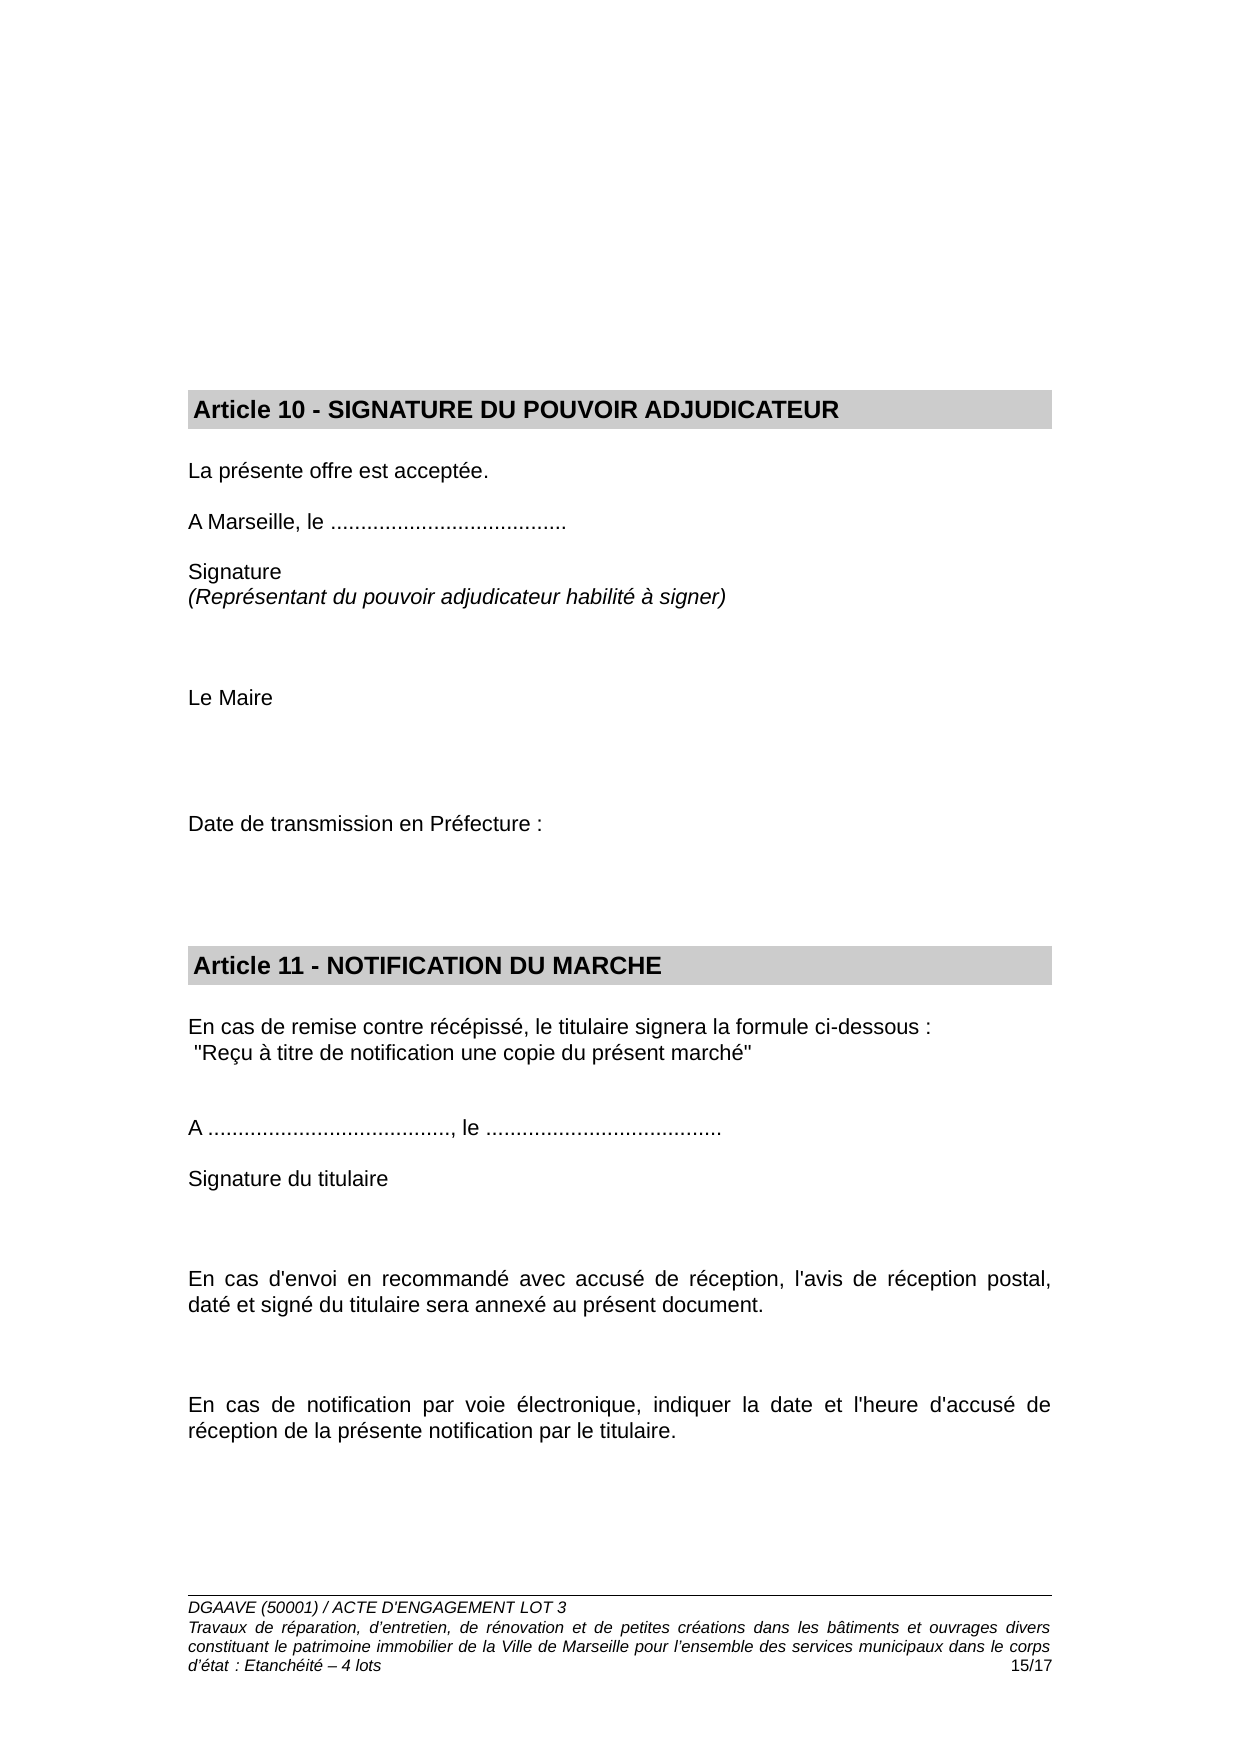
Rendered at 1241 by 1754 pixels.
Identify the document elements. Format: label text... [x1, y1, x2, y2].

subtitle SIGNATURE DU POUVOIR ADJUDICATEUR [190, 392, 1050, 427]
text La présente offre est acceptée. [188, 458, 1052, 483]
text Le Maire [188, 685, 1052, 710]
text En cas de remise contre récépissé, le titulaire signera la formule ci-dessous : [188, 1014, 1052, 1039]
text "Reçu à titre de notification une copie du présent marché" [188, 1039, 1052, 1064]
text Signature [188, 559, 1052, 584]
text Date de transmission en Préfecture : [188, 811, 1052, 836]
text En cas d'envoi en recommandé avec accusé de réception, l'avis de réception postal, daté et signé du titulaire sera annexé au présent document. [188, 1266, 1052, 1317]
text A Marseille, le ....................................... [188, 508, 1052, 534]
text Signature du titulaire [188, 1165, 1052, 1191]
text A ........................................, le ....................................... [188, 1115, 1052, 1140]
text (Représentant du pouvoir adjudicateur habilité à signer) [188, 584, 1052, 609]
text En cas de notification par voie électronique, indiquer la date et l'heure d'accusé de réception de la présente notification par le titulaire. [188, 1392, 1052, 1443]
subtitle NOTIFICATION DU MARCHE [190, 948, 1050, 983]
